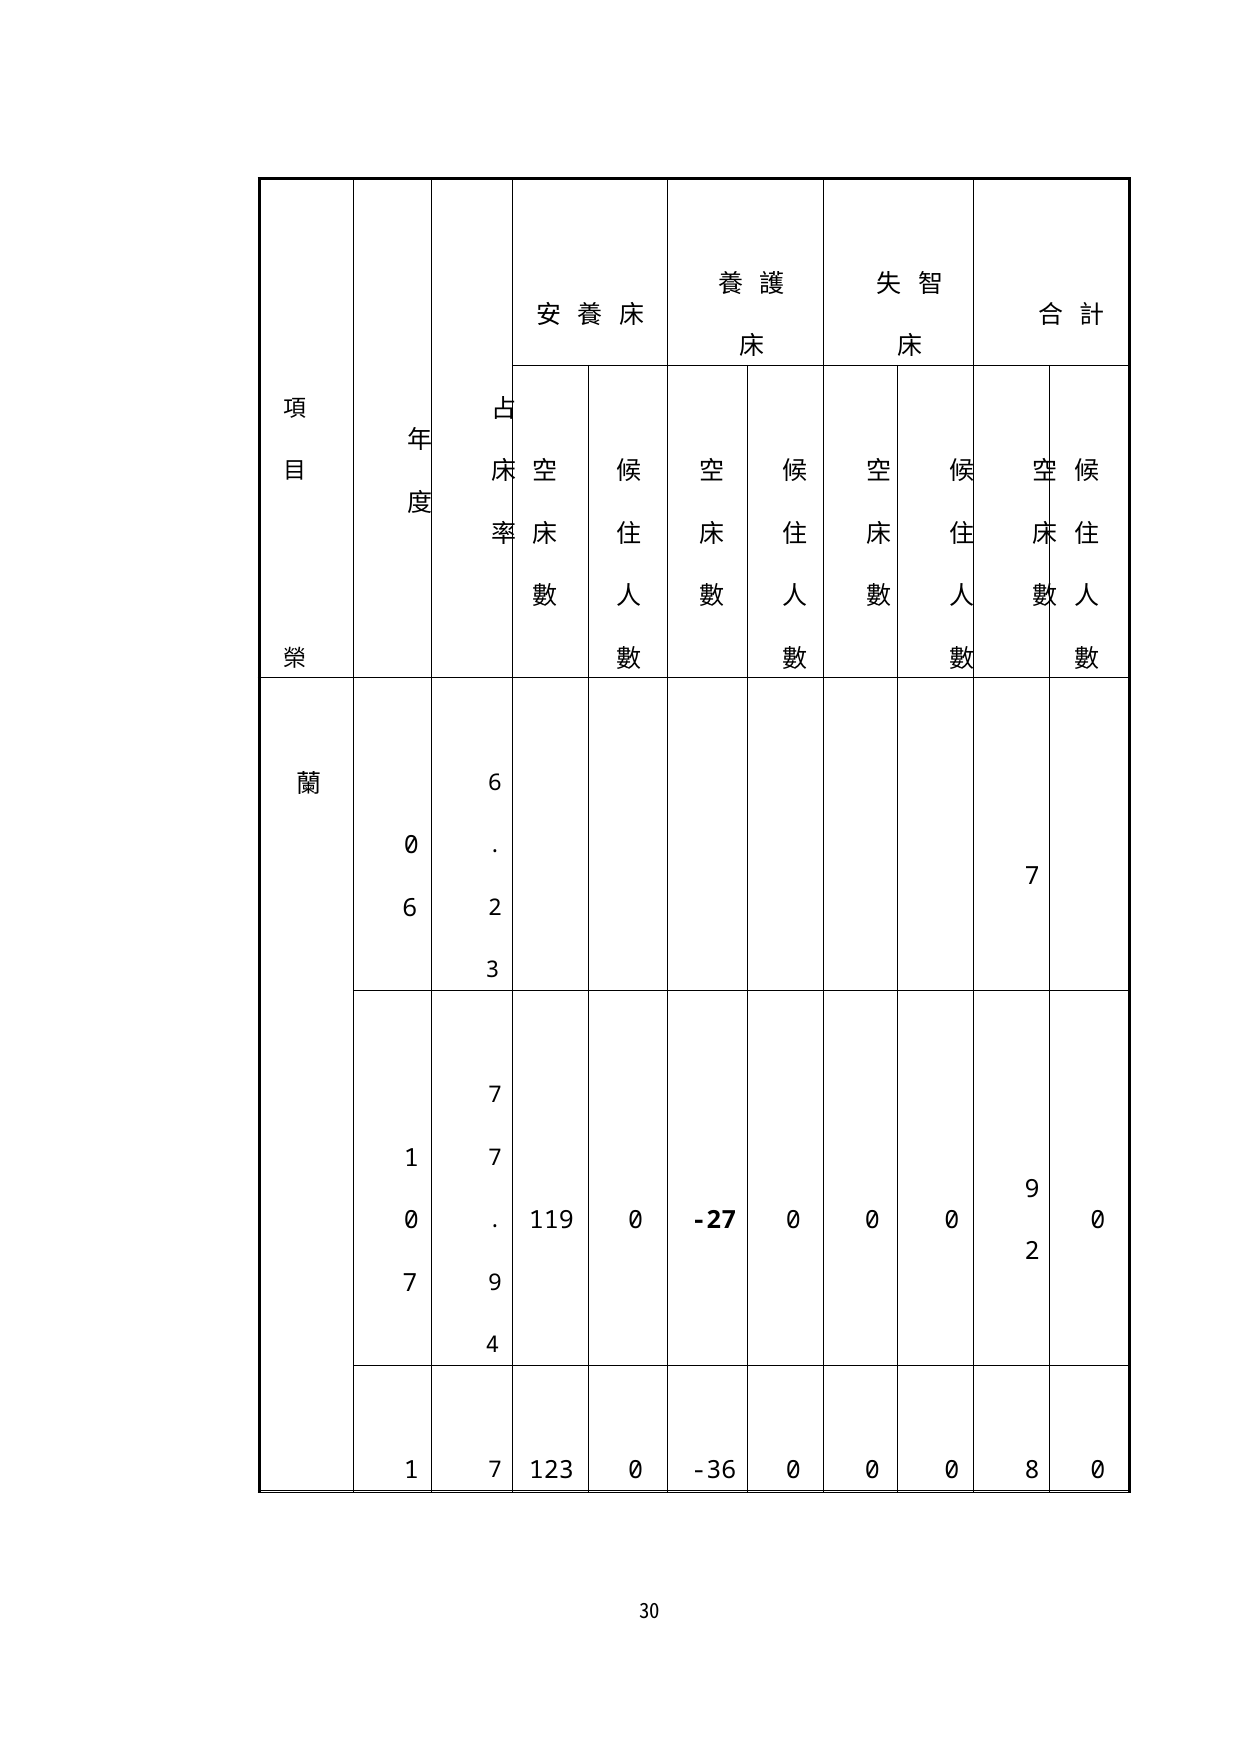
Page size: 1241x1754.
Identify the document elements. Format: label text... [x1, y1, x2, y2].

table_cell 6.23 [432, 678, 512, 990]
table_cell 0 [898, 991, 973, 1365]
table_cell 8 [974, 1366, 1049, 1490]
table_header 失智床 [824, 180, 973, 365]
table_cell 0 [1050, 991, 1128, 1365]
table_cell 候住人數 [898, 366, 973, 677]
table_cell 空床數 [513, 366, 588, 677]
table_cell 候住人數 [589, 366, 667, 677]
table_cell 7 [974, 678, 1049, 990]
table_header 年度 [354, 180, 431, 677]
table_cell 0 [1050, 1366, 1128, 1490]
table_cell 0 [589, 991, 667, 1365]
table_cell 空床數 [824, 366, 897, 677]
table_cell 蘭 [261, 678, 353, 1490]
table_header 安養床 [513, 180, 667, 365]
table_cell -36 [668, 1366, 747, 1490]
table_cell 92 [974, 991, 1049, 1365]
table_cell [668, 678, 747, 990]
table_header 項目 榮家別 [261, 180, 353, 677]
table_cell 0 [824, 991, 897, 1365]
table_cell 0 [748, 1366, 823, 1490]
table_cell 123 [513, 1366, 588, 1490]
table_cell 候住人數 [748, 366, 823, 677]
table_cell 77.94 [432, 991, 512, 1365]
table_cell 06 [354, 678, 431, 990]
table_cell -27 [668, 991, 747, 1365]
table_header 合計 [974, 180, 1128, 365]
table_cell 0 [898, 1366, 973, 1490]
table_cell [589, 678, 667, 990]
table_cell 119 [513, 991, 588, 1365]
table_cell 0 [589, 1366, 667, 1490]
table_cell [513, 678, 588, 990]
table_cell 0 [824, 1366, 897, 1490]
table_header 占床率 [432, 180, 512, 677]
table_cell [1050, 678, 1128, 990]
table_cell 7 [432, 1366, 512, 1490]
table_cell [824, 678, 897, 990]
table_cell [898, 678, 973, 990]
table_cell 空床數 [668, 366, 747, 677]
table_cell 107 [354, 991, 431, 1365]
table_cell 空床數 [974, 366, 1049, 677]
table_cell 1 [354, 1366, 431, 1490]
table_cell [748, 678, 823, 990]
table_cell 候住人數 [1050, 366, 1128, 677]
table_header 養護床 [668, 180, 823, 365]
table_cell 0 [748, 991, 823, 1365]
